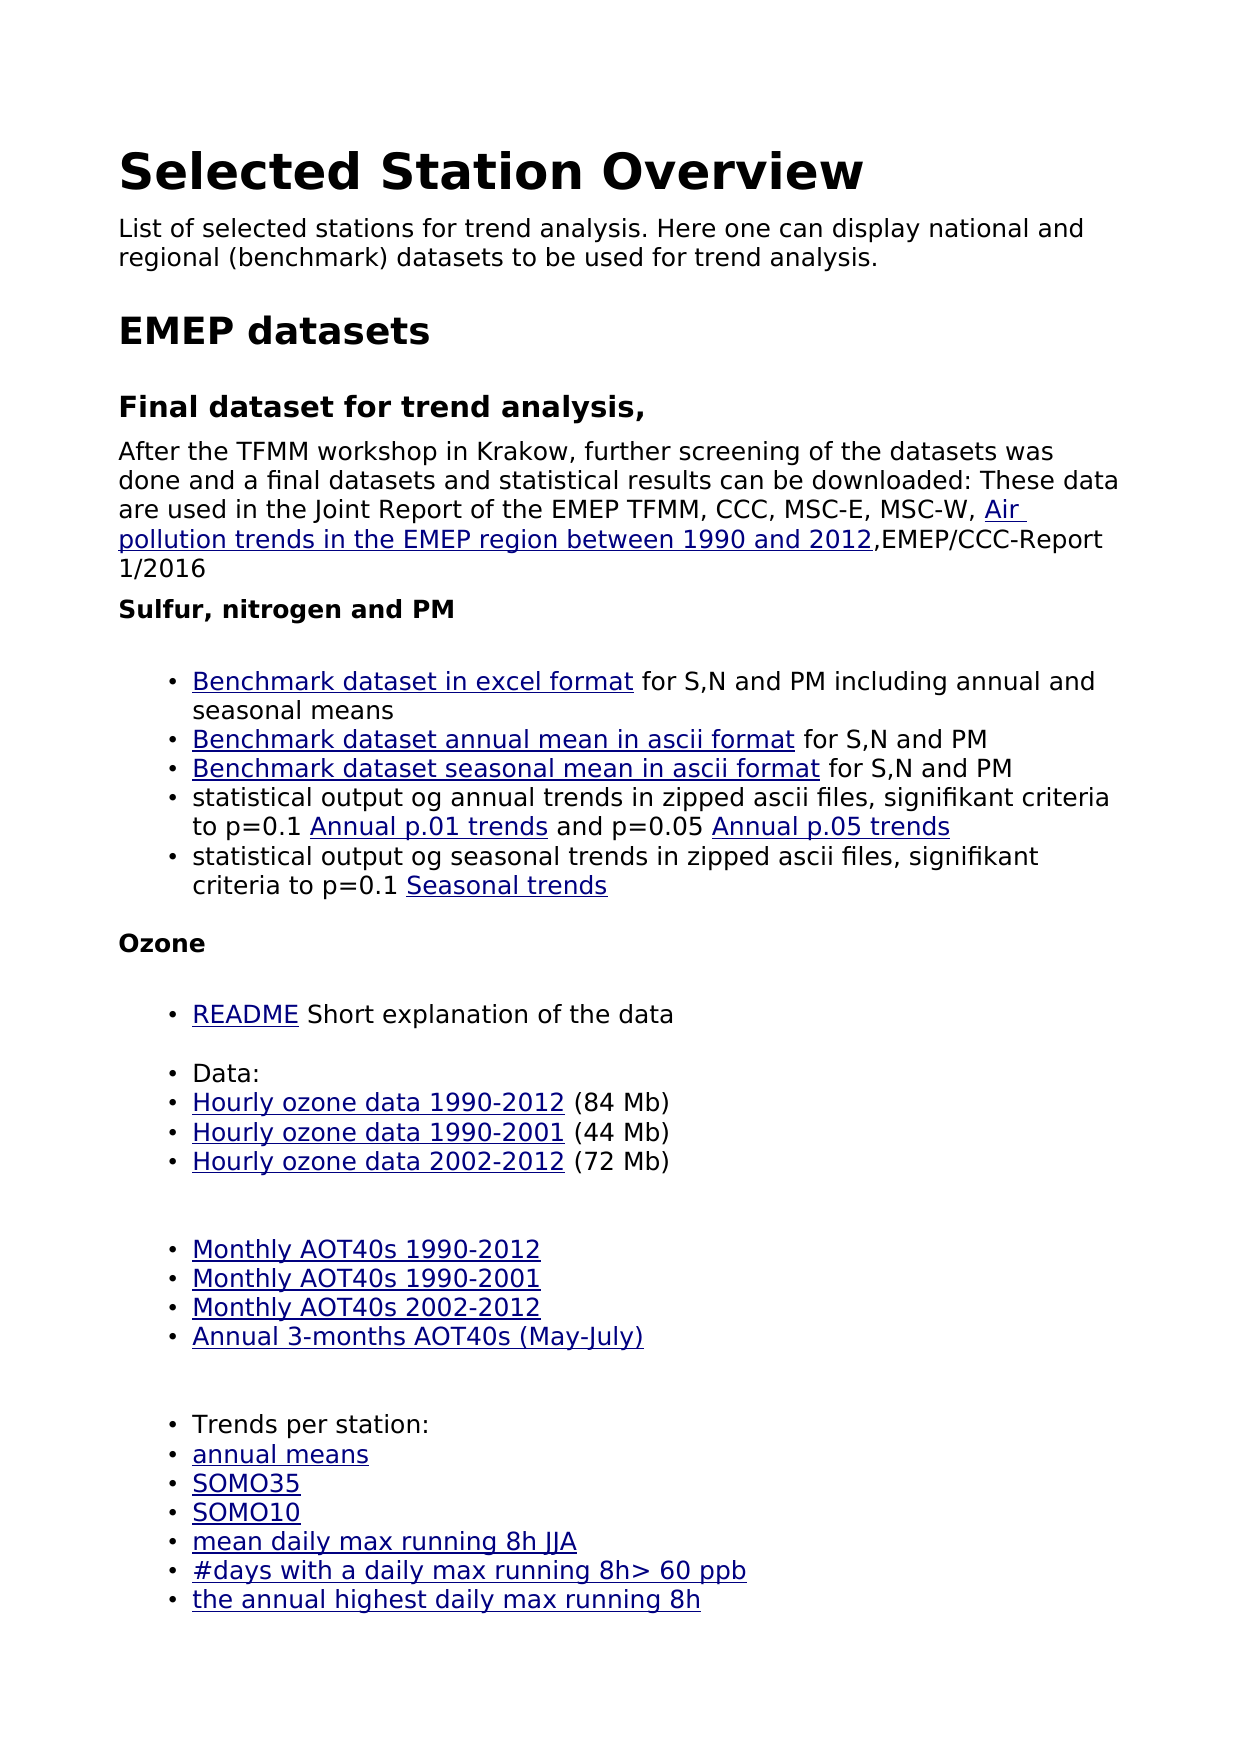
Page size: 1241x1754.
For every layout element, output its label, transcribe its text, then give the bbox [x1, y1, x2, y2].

list Data: [177, 1059, 1122, 1088]
text After the TFMM workshop in Krakow, further screening of the datasets was done and a final datasets and statistical results can be downloaded: These data are used in the Joint Report of the EMEP TFMM, CCC, MSC-E, MSC-W, Air pollution trends in the EMEP region between 1990 and 2012,EMEP/CCC-Report 1/2016 [118, 437, 1122, 583]
text Ozone [118, 929, 1122, 959]
list Benchmark dataset annual mean in ascii format for S,N and PM [177, 725, 1122, 754]
list statistical output og annual trends in zipped ascii files, signifikant criteria to p=0.1 Annual p.01 trends and p=0.05 Annual p.05 trends [177, 783, 1122, 842]
list SOMO10 [177, 1498, 1122, 1527]
list Monthly AOT40s 1990-2001 [177, 1264, 1122, 1293]
text Sulfur, nitrogen and PM [118, 596, 1122, 625]
text List of selected stations for trend analysis. Here one can display national and regional (benchmark) datasets to be used for trend analysis. [118, 214, 1122, 272]
list Benchmark dataset seasonal mean in ascii format for S,N and PM [177, 754, 1122, 783]
list Hourly ozone data 1990-2012 (84 Mb) [177, 1088, 1122, 1118]
list Trends per station: [177, 1411, 1122, 1440]
list mean daily max running 8h JJA [177, 1527, 1122, 1556]
subtitle Final dataset for trend analysis, [118, 391, 1122, 425]
list Annual 3-months AOT40s (May-July) [177, 1322, 1122, 1352]
list Monthly AOT40s 1990-2012 [177, 1235, 1122, 1264]
list Hourly ozone data 1990-2001 (44 Mb) [177, 1118, 1122, 1147]
list the annual highest daily max running 8h [177, 1586, 1122, 1615]
subtitle Selected Station Overview [118, 143, 1122, 201]
list Hourly ozone data 2002-2012 (72 Mb) [177, 1147, 1122, 1176]
list Monthly AOT40s 2002-2012 [177, 1293, 1122, 1322]
subtitle EMEP datasets [118, 310, 1122, 353]
list statistical output og seasonal trends in zipped ascii files, signifikant criteria to p=0.1 Seasonal trends [177, 842, 1122, 900]
list SOMO35 [177, 1469, 1122, 1498]
list #days with a daily max running 8h> 60 ppb [177, 1556, 1122, 1586]
list README Short explanation of the data [177, 1001, 1122, 1030]
list Benchmark dataset in excel format for S,N and PM including annual and seasonal means [177, 667, 1122, 725]
list annual means [177, 1440, 1122, 1469]
